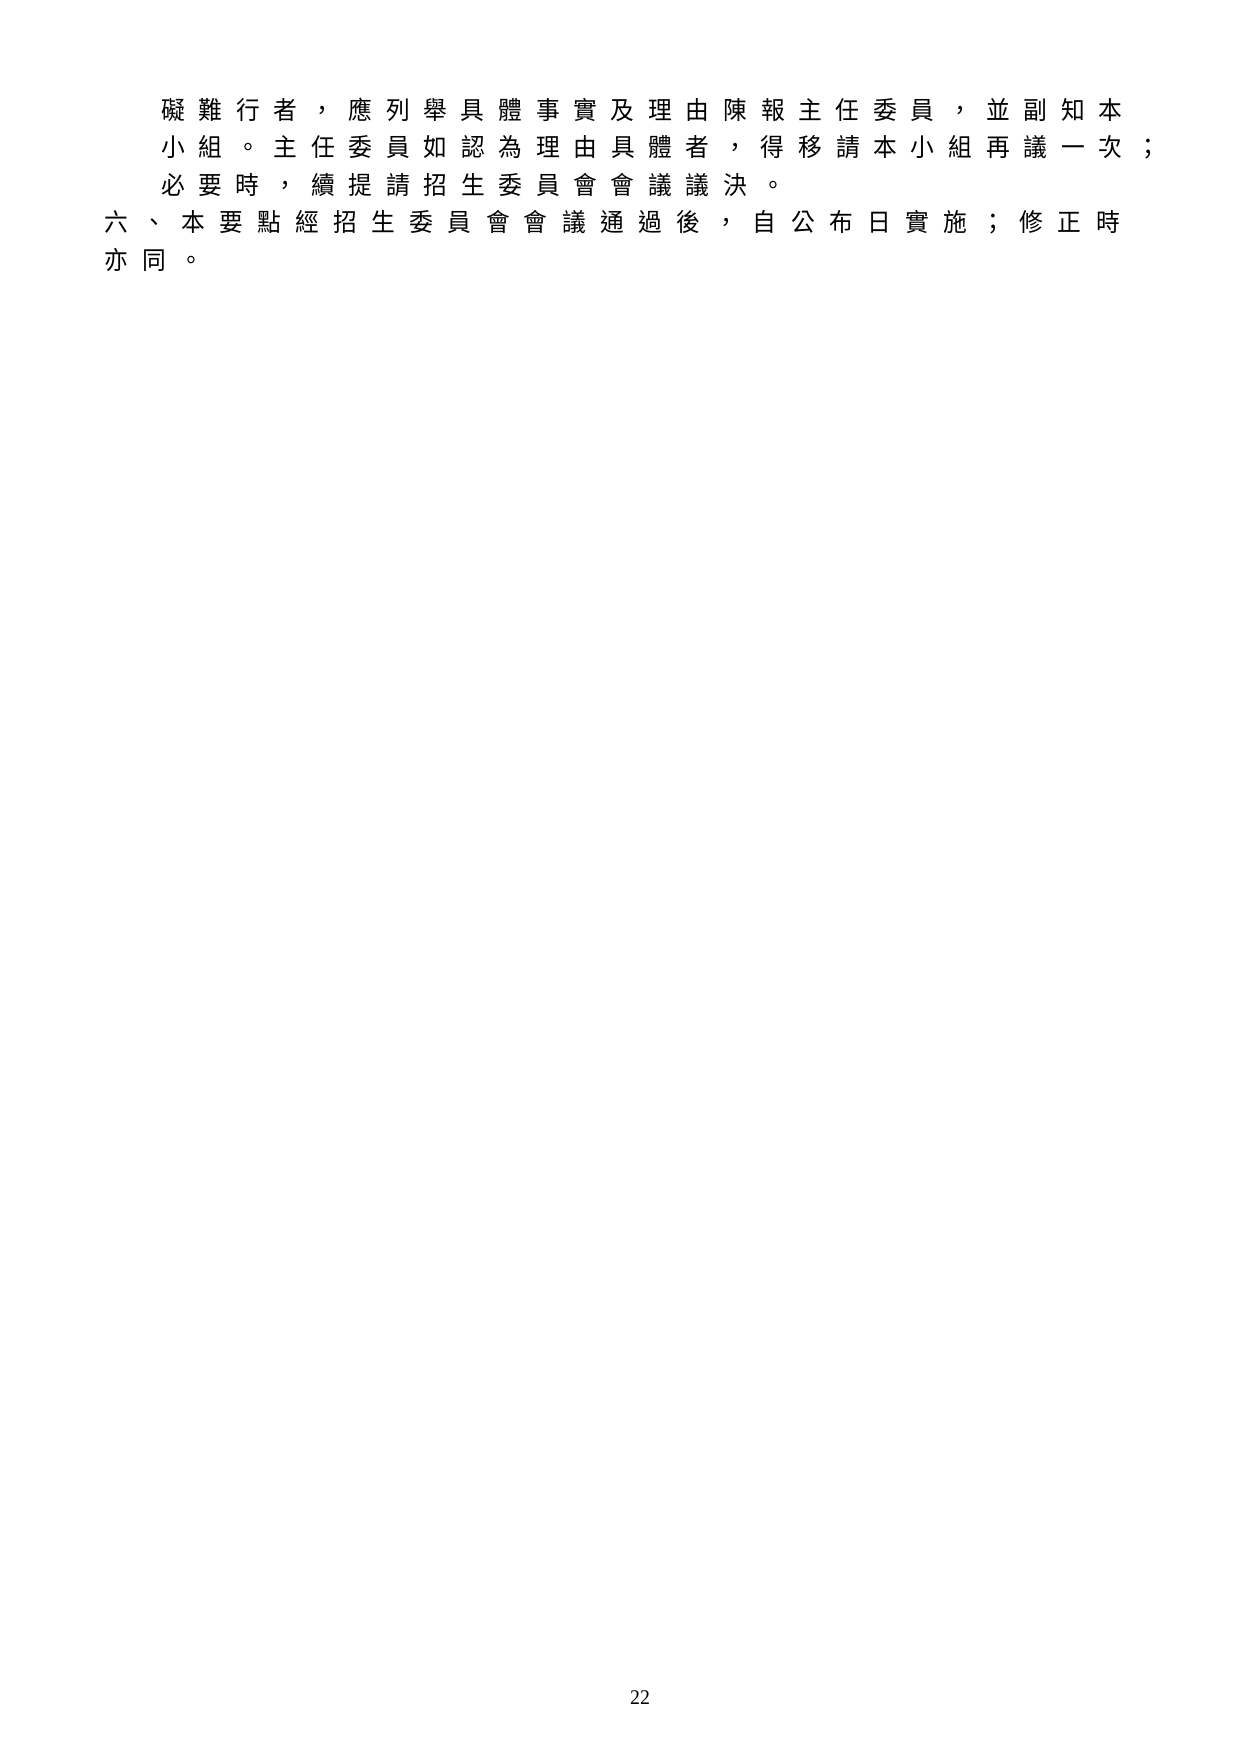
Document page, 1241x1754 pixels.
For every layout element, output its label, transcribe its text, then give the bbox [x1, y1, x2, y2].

text 六、本要點經招生委員會會議通過後，自公布日實施；修正時亦同。 [104, 202, 1136, 277]
text 本小組議決完成之評議書，陳報主任委員核定時，應先副知相關單位，相關單位如認為評議結果與法規抵觸或事實上窒礙難行者，應列舉具體事實及理由陳報主任委員，並副知本小組。主任委員如認為理由具體者，得移請本小組再議一次；必要時，續提請招生委員會會議議決。 [142, 89, 1136, 202]
